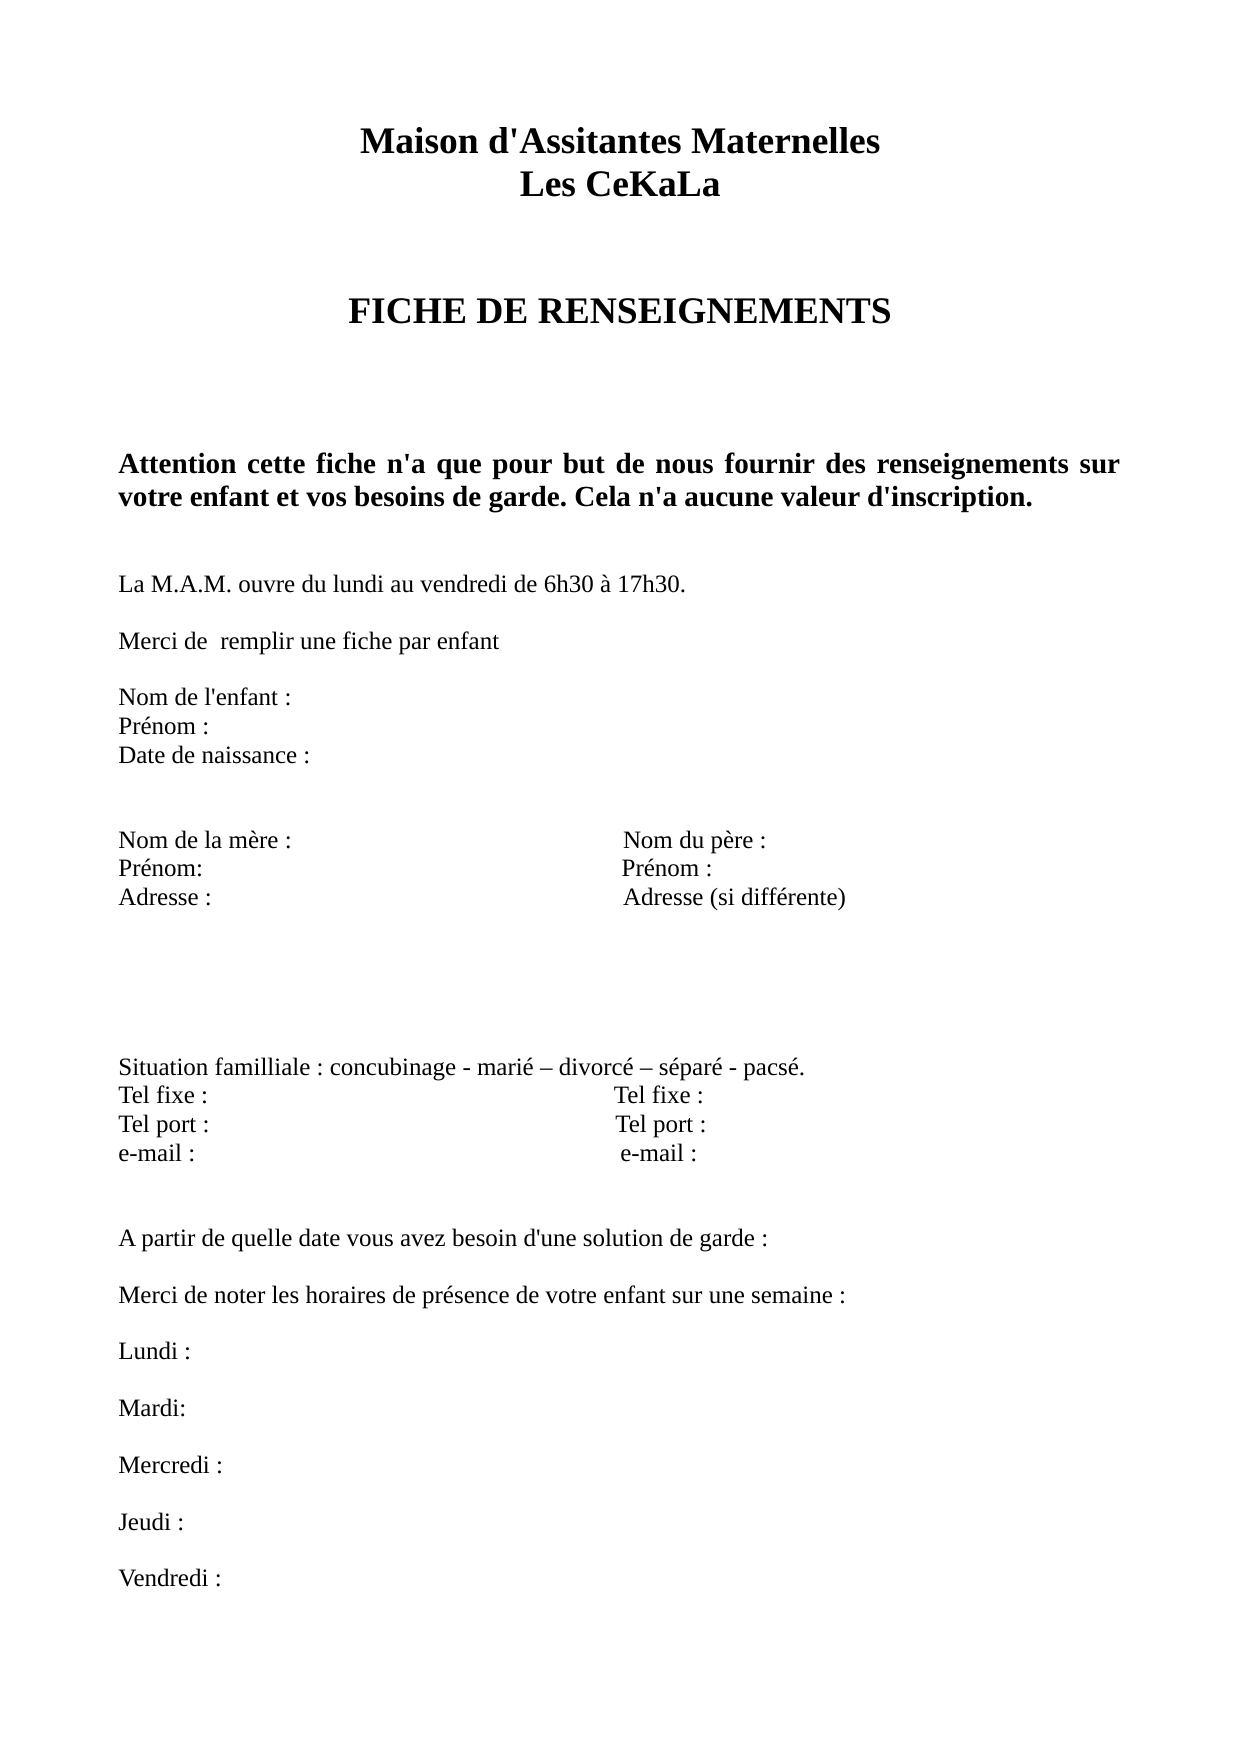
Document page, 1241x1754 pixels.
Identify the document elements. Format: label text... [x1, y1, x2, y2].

text Maison d'Assitantes Maternelles [118, 118, 1122, 161]
text Situation familliale : concubinage - marié – divorcé – séparé - pacsé. [118, 1052, 1122, 1081]
text Mardi: [118, 1393, 1122, 1422]
text Les CeKaLa [118, 161, 1122, 204]
text Attention cette fiche n'a que pour but de nous fournir des renseignements sur votre enfant et vos besoins de garde. Cela n'a aucune valeur d'inscription. [118, 446, 1122, 513]
text Date de naissance : [118, 740, 1122, 769]
text Lundi : [118, 1336, 1122, 1365]
text Merci de noter les horaires de présence de votre enfant sur une semaine : [118, 1280, 1122, 1308]
text Nom de l'enfant : [118, 682, 1122, 711]
text Nom de la mère : Nom du père : [118, 825, 1122, 853]
text FICHE DE RENSEIGNEMENTS [118, 288, 1122, 332]
text Merci de remplir une fiche par enfant [118, 626, 1122, 654]
text Jeudi : [118, 1507, 1122, 1536]
text e-mail : e-mail : [118, 1138, 1122, 1167]
text Adresse : Adresse (si différente) [118, 882, 1122, 911]
text La M.A.M. ouvre du lundi au vendredi de 6h30 à 17h30. [118, 569, 1122, 598]
text Mercredi : [118, 1450, 1122, 1479]
text Prénom : [118, 711, 1122, 740]
text Prénom: Prénom : [118, 853, 1122, 882]
text A partir de quelle date vous avez besoin d'une solution de garde : [118, 1223, 1122, 1252]
text Tel fixe : Tel fixe : [118, 1081, 1122, 1109]
text Vendredi : [118, 1563, 1122, 1592]
text Tel port : Tel port : [118, 1109, 1122, 1138]
